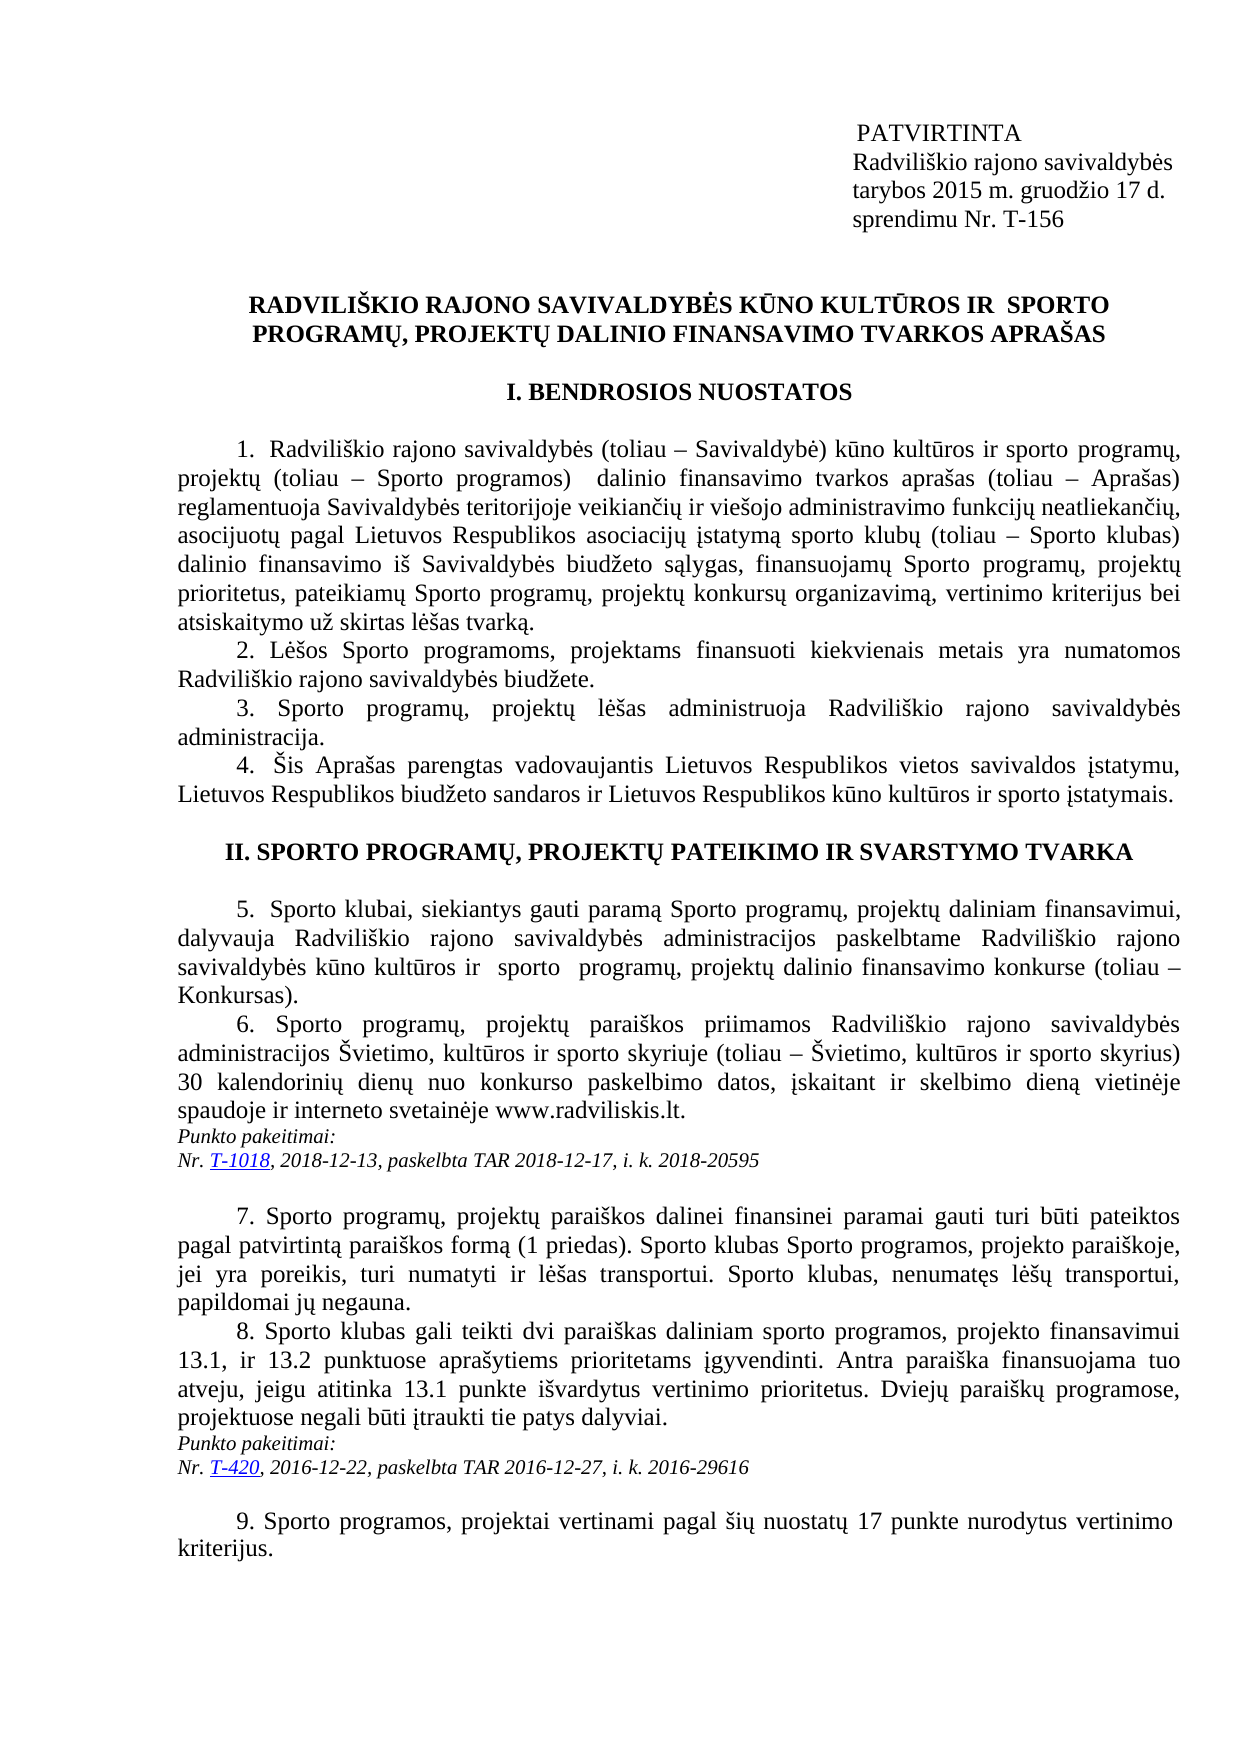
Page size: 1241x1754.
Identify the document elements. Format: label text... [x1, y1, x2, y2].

text RADVILIŠKIO rajono SAVIVALDYBĖS KŪNO KULTŪROS IR sporto PROGRAMŲ, PROJEKTŲ DALINIO FINANSAVIMO tvarkos aprašas [177, 291, 1181, 348]
text 2. Lėšos Sporto programoms, projektams finansuoti kiekvienais metais yra numatomos Radviliškio rajono savivaldybės biudžete. [177, 636, 1181, 693]
text sprendimu Nr. T-156 [852, 204, 1181, 233]
text Radviliškio rajono savivaldybės [852, 147, 1181, 176]
text 7. Sporto programų, projektų paraiškos dalinei finansinei paramai gauti turi būti pateiktos pagal patvirtintą paraiškos formą (1 priedas). Sporto klubas Sporto programos, projekto paraiškoje, jei yra poreikis, turi numatyti ir lėšas transportui. Sporto klubas, nenumatęs lėšų transportui, papildomai jų negauna. [177, 1201, 1181, 1316]
text II. SPORTO PROGRAMŲ, PROJEKTŲ PATEIKIMO IR SVARSTYMO TVARKA [177, 837, 1181, 866]
text Nr. T-420, 2016-12-22, paskelbta TAR 2016-12-27, i. k. 2016-29616 [177, 1455, 1181, 1479]
text 4. Šis Aprašas parengtas vadovaujantis Lietuvos Respublikos vietos savivaldos įstatymu, Lietuvos Respublikos biudžeto sandaros ir Lietuvos Respublikos kūno kultūros ir sporto įstatymais. [177, 751, 1181, 808]
text 3. Sporto programų, projektų lėšas administruoja Radviliškio rajono savivaldybės administracija. [177, 693, 1181, 751]
text 1. Radviliškio rajono savivaldybės (toliau – Savivaldybė) kūno kultūros ir sporto programų, projektų (toliau – Sporto programos) dalinio finansavimo tvarkos aprašas (toliau – Aprašas) reglamentuoja Savivaldybės teritorijoje veikiančių ir viešojo administravimo funkcijų neatliekančių, asocijuotų pagal Lietuvos Respublikos asociacijų įstatymą sporto klubų (toliau – Sporto klubas) dalinio finansavimo iš Savivaldybės biudžeto sąlygas, finansuojamų Sporto programų, projektų prioritetus, pateikiamų Sporto programų, projektų konkursų organizavimą, vertinimo kriterijus bei atsiskaitymo už skirtas lėšas tvarką. [177, 434, 1181, 636]
text PATVIRTINTA [856, 118, 1181, 147]
text Nr. T-1018, 2018-12-13, paskelbta TAR 2018-12-17, i. k. 2018-20595 [177, 1148, 1181, 1172]
text tarybos 2015 m. gruodžio 17 d. [852, 176, 1181, 204]
text 5. Sporto klubai, siekiantys gauti paramą Sporto programų, projektų daliniam finansavimui, dalyvauja Radviliškio rajono savivaldybės administracijos paskelbtame Radviliškio rajono savivaldybės kūno kultūros ir sporto programų, projektų dalinio finansavimo konkurse (toliau – Konkursas). [177, 894, 1181, 1009]
text Punkto pakeitimai: [177, 1124, 1181, 1148]
text I. BENDROSIOS NUOSTATOS [177, 377, 1181, 406]
text 8. Sporto klubas gali teikti dvi paraiškas daliniam sporto programos, projekto finansavimui 13.1, ir 13.2 punktuose aprašytiems prioritetams įgyvendinti. Antra paraiška finansuojama tuo atveju, jeigu atitinka 13.1 punkte išvardytus vertinimo prioritetus. Dviejų paraiškų programose, projektuose negali būti įtraukti tie patys dalyviai. [177, 1316, 1181, 1431]
text Punkto pakeitimai: [177, 1431, 1181, 1455]
text 6. Sporto programų, projektų paraiškos priimamos Radviliškio rajono savivaldybės administracijos Švietimo, kultūros ir sporto skyriuje (toliau – Švietimo, kultūros ir sporto skyrius) 30 kalendorinių dienų nuo konkurso paskelbimo datos, įskaitant ir skelbimo dieną vietinėje spaudoje ir interneto svetainėje www.radviliskis.lt. [177, 1009, 1181, 1124]
text 9. Sporto programos, projektai vertinami pagal šių nuostatų 17 punkte nurodytus vertinimo kriterijus. [177, 1508, 1174, 1562]
